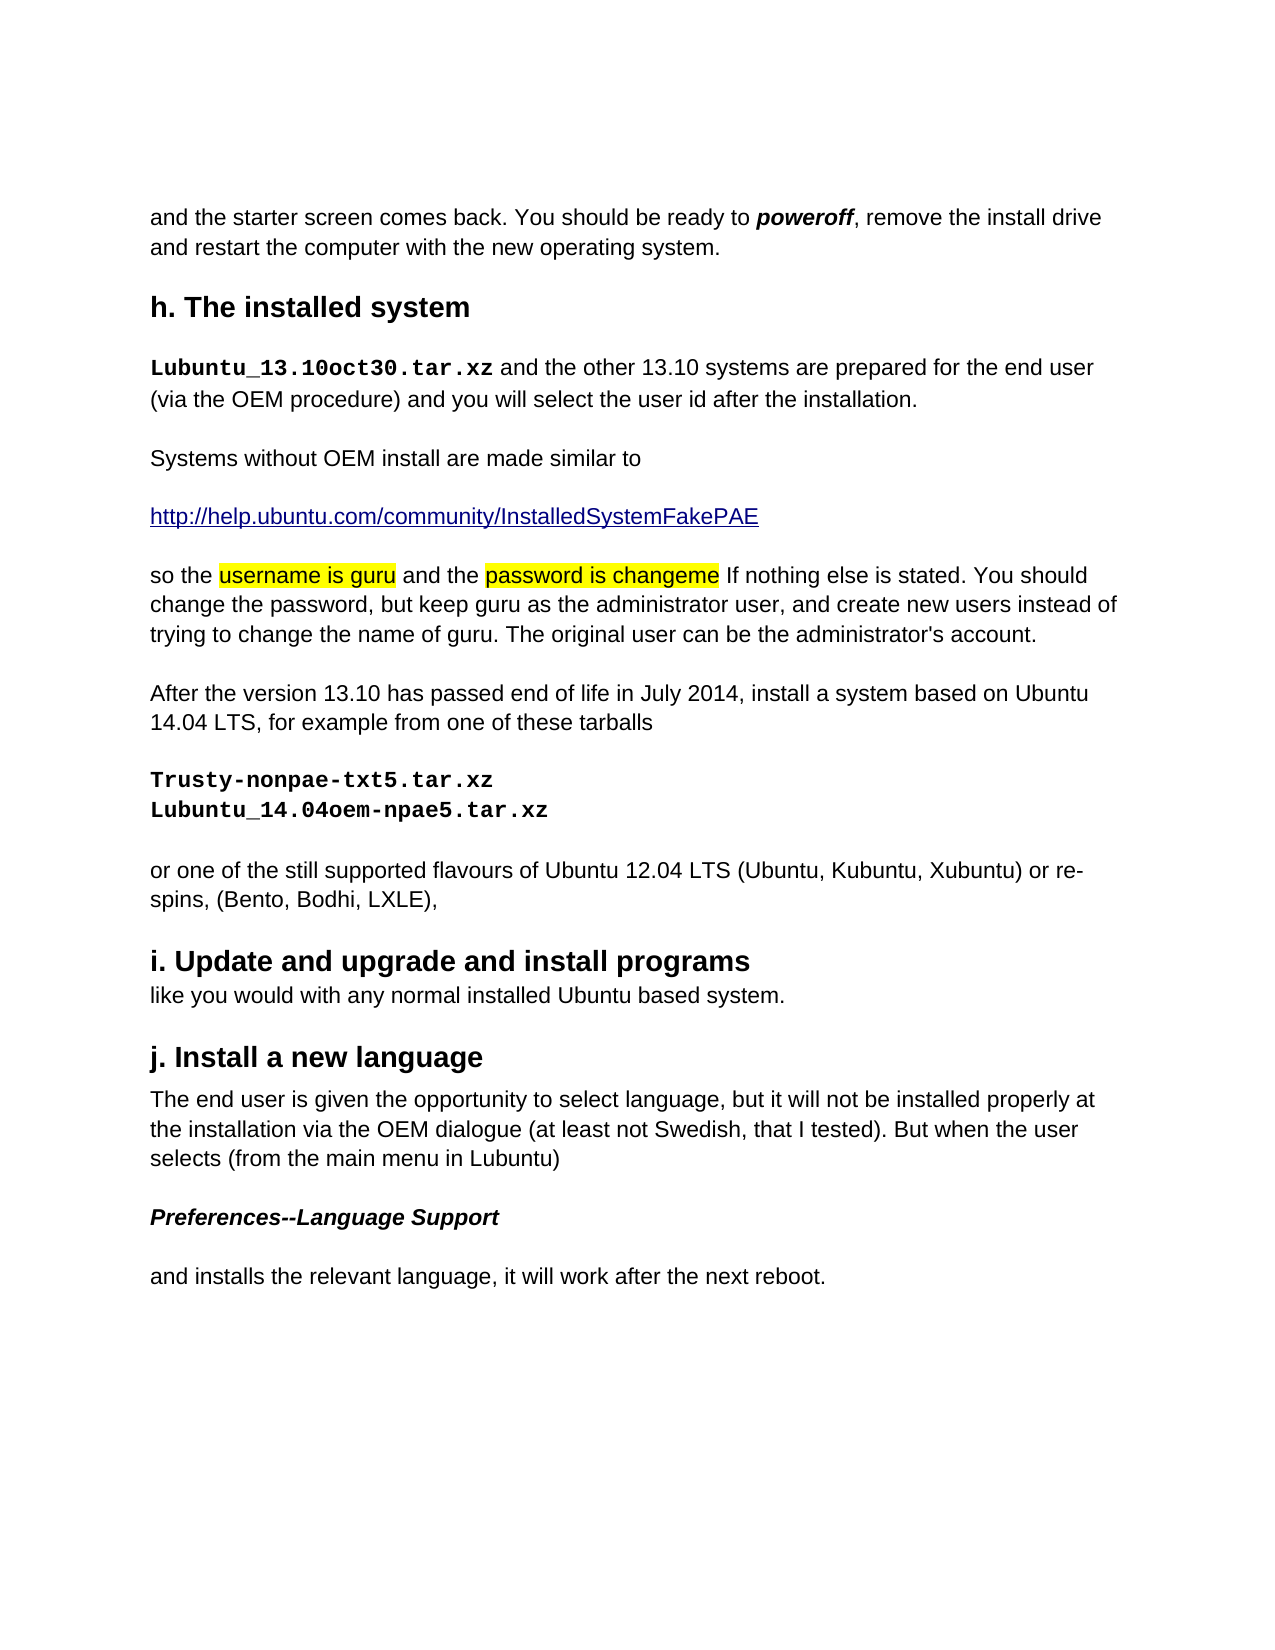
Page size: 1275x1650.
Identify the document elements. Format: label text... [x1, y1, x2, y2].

text After the version 13.10 has passed end of life in July 2014, install a system based on Ubuntu 14.04 LTS, for example from one of these tarballs [150, 680, 1125, 735]
text or one of the still supported flavours of Ubuntu 12.04 LTS (Ubuntu, Kubuntu, Xubuntu) or re-spins, (Bento, Bodhi, LXLE), [150, 857, 1125, 912]
text h. The installed system [150, 291, 1125, 324]
subtitle j. Install a new language [150, 1041, 1125, 1074]
text http://help.ubuntu.com/community/InstalledSystemFakePAE [150, 504, 1125, 529]
text The end user is given the opportunity to select language, but it will not be installed properly at the installation via the OEM dialogue (at least not Swedish, that I tested). But when the user [150, 1087, 1125, 1142]
text i. Update and upgrade and install programs [150, 945, 1125, 978]
text Trusty-nonpae-txt5.tar.xz [150, 768, 1125, 794]
text like you would with any normal installed Ubuntu based system. [150, 983, 1125, 1008]
text Lubuntu_14.04oem-npae5.tar.xz [150, 798, 1125, 824]
text so the username is guru and the password is changeme If nothing else is stated. You should change the password, but keep guru as the administrator user, and create new users instead of trying to change the name of guru. The original user can be the administrator's account. [150, 563, 1125, 647]
text and installs the relevant language, it will work after the next reboot. [150, 1263, 1125, 1289]
text Preferences--Language Support [150, 1204, 1125, 1230]
text Systems without OEM install are made similar to [150, 445, 1125, 471]
text selects (from the main menu in Lubuntu) [150, 1146, 1125, 1171]
text Lubuntu_13.10oct30.tar.xz and the other 13.10 systems are prepared for the end user (via the OEM procedure) and you will select the user id after the installation. [150, 355, 1125, 412]
text and the starter screen comes back. You should be ready to poweroff, remove the install drive and restart the computer with the new operating system. [150, 205, 1125, 260]
